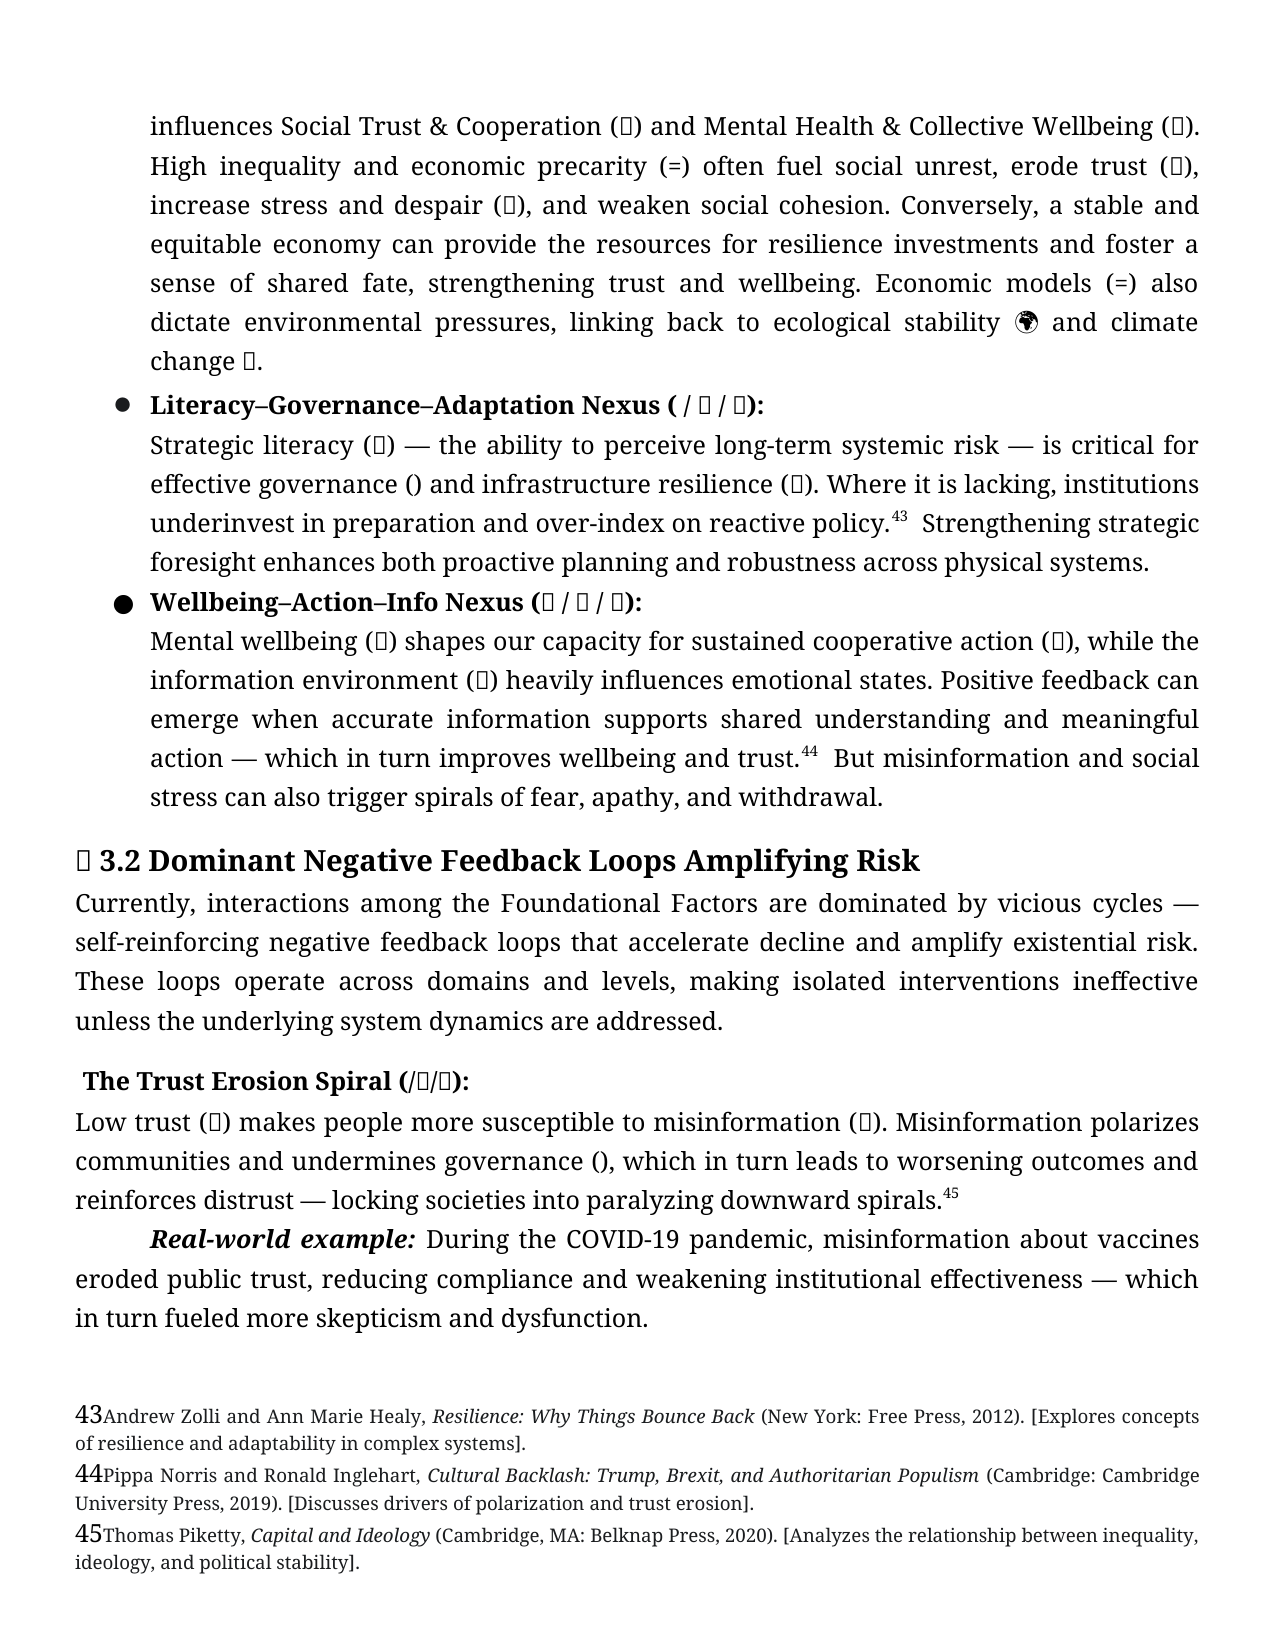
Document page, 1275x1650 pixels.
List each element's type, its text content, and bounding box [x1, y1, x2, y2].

list Wellbeing–Action–Info Nexus (🧠 / 🤝 / 📀): [112, 584, 1200, 618]
text Strategic literacy (🔎) — the ability to perceive long-term systemic risk — is critical for effective governance (🏛️) and infrastructure resilience (🔌). Where it is lacking, institutions underinvest in preparation and over-index on reactive policy. Strengthening strategic foresight enhances both proactive planning and robustness across physical systems. [150, 428, 1200, 579]
list influences Social Trust & Cooperation (🤝) and Mental Health & Collective Wellbeing (🧠). High inequality and economic precarity (=) often fuel social unrest, erode trust (🤝), increase stress and despair (🧠), and weaken social cohesion. Conversely, a stable and equitable economy can provide the resources for resilience investments and foster a sense of shared fate, strengthening trust and wellbeing. Economic models (=) also dictate environmental pressures, linking back to ecological stability 🌍 and climate change 🔥. [112, 109, 1200, 378]
text Pippa Norris and Ronald Inglehart, Cultural Backlash: Trump, Brexit, and Authoritarian Populism (Cambridge: Cambridge University Press, 2019). [Discusses drivers of polarization and trust erosion]. [75, 1456, 1200, 1515]
text Real-world example: During the COVID-19 pandemic, misinformation about vaccines eroded public trust, reducing compliance and weakening institutional effectiveness — which in turn fueled more skepticism and dysfunction. [75, 1222, 1200, 1334]
text Mental wellbeing (🧠) shapes our capacity for sustained cooperative action (🤝), while the information environment (📀) heavily influences emotional states. Positive feedback can emerge when accurate information supports shared understanding and meaningful action — which in turn improves wellbeing and trust. But misinformation and social stress can also trigger spirals of fear, apathy, and withdrawal. [150, 623, 1200, 814]
text Andrew Zolli and Ann Marie Healy, Resilience: Why Things Bounce Back (New York: Free Press, 2012). [Explores concepts of resilience and adaptability in complex systems]. [75, 1396, 1200, 1456]
text Thomas Piketty, Capital and Ideology (Cambridge, MA: Belknap Press, 2020). [Analyzes the relationship between inequality, ideology, and political stability]. [75, 1515, 1200, 1575]
text Low trust (🤝) makes people more susceptible to misinformation (📀). Misinformation polarizes communities and undermines governance (🏛️), which in turn leads to worsening outcomes and reinforces distrust — locking societies into paralyzing downward spirals. [75, 1105, 1200, 1217]
text Currently, interactions among the Foundational Factors are dominated by vicious cycles — self-reinforcing negative feedback loops that accelerate decline and amplify existential risk. These loops operate across domains and levels, making isolated interventions ineffective unless the underlying system dynamics are addressed. [75, 886, 1200, 1037]
list Literacy–Governance–Adaptation Nexus (🔎 / 🏛️ / 🔌): [112, 383, 1200, 422]
subtitle 🧬 3.2 Dominant Negative Feedback Loops Amplifying Risk [75, 840, 1200, 880]
subtitle 🛡️ The Trust Erosion Spiral (🤝/📀/🏛️): [75, 1059, 1200, 1099]
